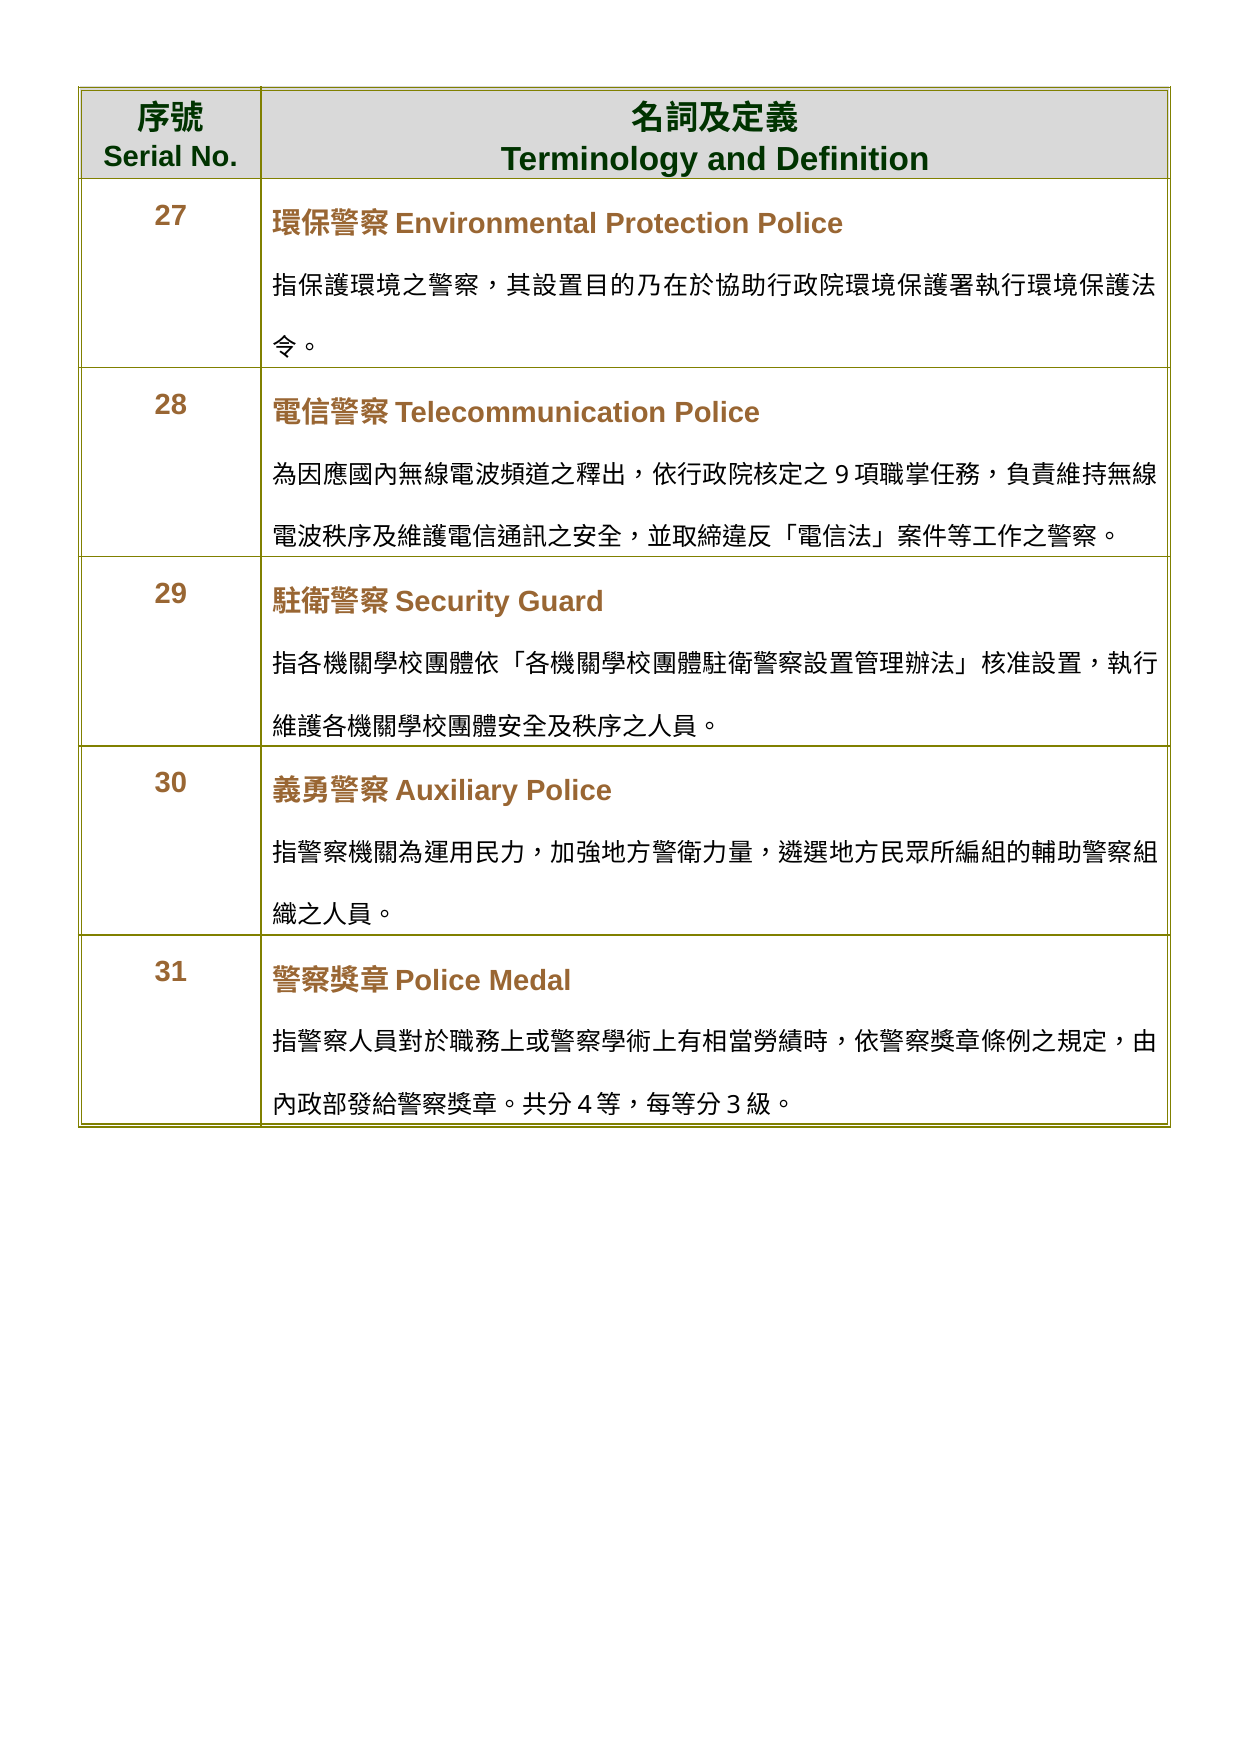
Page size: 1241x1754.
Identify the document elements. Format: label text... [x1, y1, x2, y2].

table_cell 警察獎章Police Medal 指警察人員對於職務上或警察學術上有相當勞績時，依警察獎章條例之規定，由內政部發給警察獎章。共分4等，每等分3級。 [262, 936, 1167, 1123]
table_cell 駐衛警察Security Guard 指各機關學校團體依「各機關學校團體駐衛警察設置管理辦法」核准設置，執行維護各機關學校團體安全及秩序之人員。 [262, 557, 1167, 745]
table_cell 義勇警察Auxiliary Police 指警察機關為運用民力，加強地方警衛力量，遴選地方民眾所編組的輔助警察組織之人員。 [262, 747, 1167, 934]
table_cell 27 [82, 179, 260, 367]
table_cell 29 [82, 557, 260, 745]
table_cell 28 [82, 368, 260, 556]
table_cell 電信警察Telecommunication Police 為因應國內無線電波頻道之釋出，依行政院核定之9項職掌任務，負責維持無線電波秩序及維護電信通訊之安全，並取締違反「電信法」案件等工作之警察。 [262, 368, 1167, 556]
table_cell 31 [82, 936, 260, 1123]
table_cell 30 [82, 747, 260, 934]
table_cell 環保警察Environmental Protection Police 指保護環境之警察，其設置目的乃在於協助行政院環境保護署執行環境保護法令。 [262, 179, 1167, 367]
table_header 序號 Serial No. [82, 91, 260, 178]
table_header 名詞及定義 Terminology and Definition [262, 91, 1167, 178]
